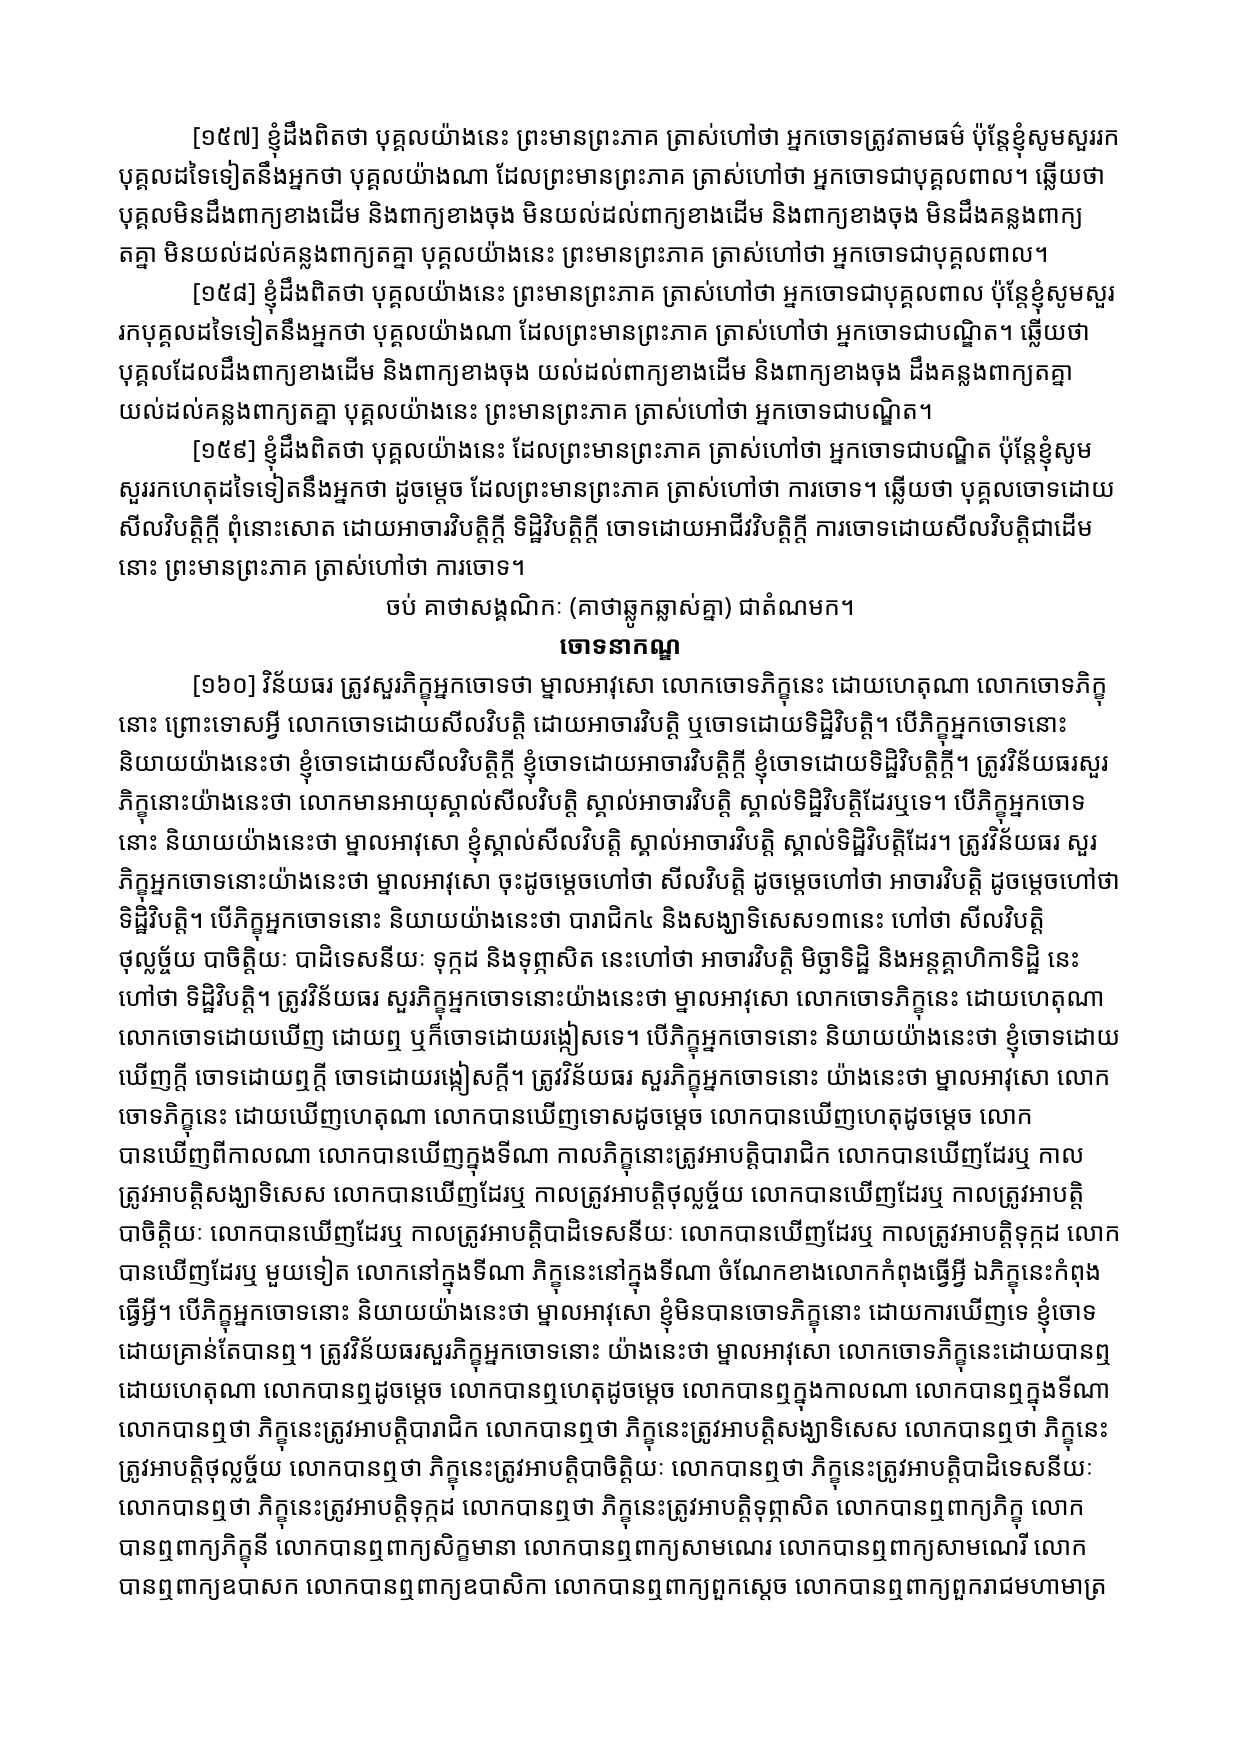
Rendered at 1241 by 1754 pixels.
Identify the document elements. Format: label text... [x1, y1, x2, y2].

text [១៥៨] ខ្ញុំដឹងពិតថា បុគ្គលយ៉ាងនេះ ព្រះមានព្រះភាគ ត្រាស់ហៅថា អ្នកចោទជាបុគ្គល​ពាល ប៉ុន្តែខ្ញុំសូមសួរ​រកបុគ្គល​ដទៃទៀតនឹងអ្នកថា បុគ្គលយ៉ាងណា ដែលព្រះមានព្រះភាគ ត្រាស់ហៅថា អ្នកចោទជាបណ្ឌិត។ ឆ្លើយថា បុគ្គលដែលដឹងពាក្យខាងដើម និងពាក្យ​ខាងចុង យល់ដល់ពាក្យខាងដើម និងពាក្យខាងចុង ដឹងគន្លងពាក្យតគ្នា យល់ដល់គន្លង​ពាក្យតគ្នា បុគ្គល​យ៉ាងនេះ ព្រះមានព្រះភាគ ត្រាស់ហៅថា អ្នកចោទជាបណ្ឌិត។ [118, 275, 1122, 426]
text [១៥៩] ខ្ញុំដឹងពិតថា បុគ្គលយ៉ាងនេះ ដែលព្រះមានព្រះភាគ ត្រាស់ហៅថា អ្នកចោទជាបណ្ឌិត ប៉ុន្តែខ្ញុំសូមសួរ​រកហេតុ​ដទៃទៀតនឹងអ្នកថា ដូចម្តេច ដែលព្រះមានព្រះភាគ ត្រាស់ហៅថា ការចោទ។ ឆ្លើយថា បុគ្គលចោទដោយសីលវិបត្តិក្តី ពុំនោះសោត ដោយអាចារវិបត្តិ​ក្តី ទិដ្ឋិវិបត្តិក្តី ចោទដោយអាជីវវិបត្តិក្តី ការចោទ​ដោយសីលវិបត្តិជាដើមនោះ ព្រះមានព្រះភាគ ត្រាស់ហៅថា ការចោទ។ [118, 431, 1122, 583]
text ចោទនាកណ្ឌ [118, 627, 1122, 661]
text [១៦០] វិន័យធរ ត្រូវសួរភិក្ខុអ្នកចោទថា ម្នាលអាវុសោ លោកចោទភិក្ខុនេះ ដោយហេតុ​ណា លោកចោទភិក្ខុនោះ ព្រោះទោសអ្វី លោកចោទដោយសីលវិបត្តិ ដោយអាចារវិបត្តិ ឬចោទ​ដោយទិដ្ឋិវិបត្តិ។ បើភិក្ខុអ្នកចោទនោះ និយាយយ៉ាងនេះថា ខ្ញុំចោទដោយសីលវិបត្តិក្តី ខ្ញុំចោទ​ដោយអាចារវិបត្តិក្តី ខ្ញុំចោទដោយទិដ្ឋិវិបត្តិក្តី។ ត្រូវវិន័យធរសួរ​ភិក្ខុនោះយ៉ាងនេះថា លោក​មាន​អាយុស្គាល់​សីលវិបត្តិ ស្គាល់​អាចារវិបត្តិ ស្គាល់​ទិដ្ឋិវិបត្តិដែរឬទេ។ បើភិក្ខុអ្នកចោទនោះ និយាយ​យ៉ាងនេះថា ម្នាលអាវុសោ ខ្ញុំស្គាល់​សីលវិបត្តិ ស្គាល់​អាចារវិបត្តិ ស្គាល់​ទិដ្ឋិវិបត្តិដែរ។ ត្រូវវិន័យធរ សួរភិក្ខុអ្នកចោទនោះយ៉ាងនេះថា ម្នាលអាវុសោ ចុះដូចម្តេចហៅថា សីលវិបត្តិ ដូចម្តេចហៅថា អាចារវិបត្តិ ដូចម្តេចហៅថា ទិដ្ឋិវិបត្តិ។ បើភិក្ខុអ្នកចោទនោះ និយាយ​យ៉ាងនេះថា បារាជិក​៤ និង​សង្ឃាទិសេស១៣នេះ ហៅថា សីលវិបត្តិ ថុល្លច្ច័យ បាចិត្តិយៈ បាដិទេសនីយៈ ទុក្កដ និង​ទុព្ភាសិត នេះហៅថា អាចារវិបត្តិ មិច្ឆាទិដ្ឋិ និងអន្តគ្គាហិកាទិដ្ឋិ នេះហៅថា ទិដ្ឋិវិបត្តិ។ ត្រូវវិន័យធរ សួរភិក្ខុអ្នកចោទនោះយ៉ាងនេះថា ម្នាលអាវុសោ លោកចោទភិក្ខុនេះ ដោយហេតុណា លោកចោទ​​ដោយឃើញ ដោយឮ ឬក៏ចោទដោយរង្កៀសទេ។ បើភិក្ខុអ្នកចោទនោះ និយាយយ៉ាង​នេះថា ខ្ញុំចោទដោយឃើញក្តី ចោទដោយឮក្តី ចោទដោយរង្កៀសក្តី។ ត្រូវវិន័យធរ សួរភិក្ខុ​អ្នក​ចោទ​​នោះ យ៉ាងនេះថា ម្នាលអាវុសោ លោកចោទភិក្ខុនេះ​ ដោយឃើញហេតុណា លោក​បាន​ឃើញ​ទោសដូចម្តេច លោកបានឃើញ​ហេតុដូចម្តេច លោកបានឃើញ​ពីកាលណា លោក​បាន​ឃើញ​​ក្នុងទីណា កាលភិក្ខុនោះត្រូវអាបត្តិបារាជិក លោកបានឃើញ​ដែរឬ កាលត្រូវអាបត្តិ​សង្ឃាទិសេស លោកបានឃើញ​ដែរឬ កាលត្រូវអាបត្តិថុល្លច្ច័យ លោកបានឃើញ​ដែរឬ កាល​ត្រូវអាបត្តិបាចិត្តិយៈ លោកបានឃើញ​ដែរឬ កាលត្រូវអាបត្តិបាដិទេសនីយៈ លោកបានឃើញ​ដែរឬ កាលត្រូវអាបត្តិទុក្កដ លោកបានឃើញ​ដែរឬ មួយទៀត លោកនៅ​ក្នុងទី​ណា ភិក្ខុនេះនៅ​ក្នុង​ទីណា ចំណែក​ខាងលោកកំពុង​ធ្វើអ្វី ឯភិក្ខុនេះកំពុងធ្វើអ្វី។ បើភិក្ខុអ្នកចោទ​នោះ និយាយ​យ៉ាង​នេះថា ម្នាលអាវុសោ ខ្ញុំមិនបានចោទភិក្ខុនោះ ដោយការឃើញទេ ខ្ញុំចោទ​ដោយ​គ្រាន់​តែ​បានឮ។ ត្រូវវិន័យធរសួរភិក្ខុអ្នកចោទនោះ យ៉ាងនេះថា ម្នាលអាវុសោ លោកចោទ​ភិក្ខុនេះ​ដោយ​បានឮ ដោយហេតុណា លោកបានឮដូចម្តេច លោកបានឮហេតុដូចម្តេច លោកបាន​ឮក្នុងកាល​ណា លោកបានឮក្នុងទីណា លោកបានឮថា ភិក្ខុនេះត្រូវអាបត្តិ​បារាជិក លោក​បានឮថា ភិក្ខុនេះ​ត្រូវអាបត្តិសង្ឃាទិសេស លោកបានឮថា ភិក្ខុនេះត្រូវ​អាបត្តិថុល្លច្ច័យ លោកបានឮថា ភិក្ខុនេះ​ត្រូវ​អាបត្តិ​បាចិត្តិយៈ លោកបានឮថា ភិក្ខុនេះត្រូវអាបត្តិបាដិទេសនីយៈ លោកបានឮថា ភិក្ខុនេះ​ត្រូវ​អាបត្តិទុក្កដ លោកបានឮថា ភិក្ខុនេះត្រូវអាបត្តិទុព្ភាសិត លោកបានឮពាក្យភិក្ខុ លោកបាន​ឮ​ពាក្យភិក្ខុនី លោកបានឮពាក្យសិក្ខមានា លោកបានឮពាក្យ​សាមណេរ លោកបានឮពាក្យ​សាមណេរី លោកបានឮពាក្យឧបាសក លោកបានឮពាក្យ​ឧបាសិកា លោកបានឮពាក្យពួកស្តេច លោកបានឮពាក្យពួករាជមហាមាត្រ លោកបានឮពាក្យពួក​តិរ្ថិយ លោកបានឮពាក្យ​សាវ័ក​តិរ្ថិយឬ។ បើភិក្ខុអ្នកចោទនោះ និយាយ​យ៉ាងនេះថា ម្នាលអាវុសោ ខ្ញុំមិនបានចោទភិក្ខុនេះ​ដោយោបាន​ឮទេ ខ្ញុំចោទដោយត្រឹមតែ​សេចក្តីរង្កៀស។ ត្រូវវិន័យធរសួរ​ភិក្ខុអ្នកចោទនោះ​យ៉ាងនេះថា ម្នាលអាវុសោ លោកចោទភិក្ខុនេះ ដោយ​សេចក្តីរង្កៀសដោយហេតុណា លោក​រង្កៀសដូចម្តេច លោករង្កៀស​អំពីហេតុអ្វី លោករង្កៀស​ក្នុងកាលណា លោករង្កៀស​ក្នុងទីណា លោក​រង្កៀស​ថា ភិក្ខុនេះត្រូវអាបត្តិ​បារាជិក លោករង្កៀសថា ភិក្ខុនេះត្រូវអាបត្តិសង្ឃាទិសេស លោករង្កៀសថា ភិក្ខុនេះត្រូវអាបត្តិថុល្លច្ច័យ លោករង្កៀសថា ភិក្ខុនេះត្រូវអាបត្តិបាចិត្តិយៈ លោក​រង្កៀសថា ភិក្ខុនេះត្រូវអាបត្តិបាដិទេសនីយៈ លោករង្កៀសថា ភិក្ខុនេះត្រូវអាបត្តិទុក្កដ លោក​រង្កៀស​ថា ភិក្ខុនេះត្រូវអាបត្តិទុព្ភាសិត លោករង្កៀស ព្រោះឮពាក្យភិក្ខុ លោករង្កៀស ព្រោះឮ​ពាក្យ​ភិក្ខុនី លោករង្កៀស ព្រោះឮពាក្យ​សិក្ខមានា លោករង្កៀស ព្រោះឮពាក្យសាមណេរ លោក​រង្កៀស ព្រោះឮពាក្យសាមណេរី លោករង្កៀស ព្រោះឮពាក្យឧបាសក លោករង្កៀស ព្រោះឮ​ពាក្យ​ឧបាសិកា លោករង្កៀស ព្រោះឮពាក្យពួកស្តេច លោករង្កៀស ព្រោះឮពាក្យពួក​រាជ​មហាមាត្រ លោករង្កៀស ព្រោះឮពាក្យពួកតិរ្ថិយ លោករង្កៀស ព្រោះឮពាក្យពួកសាវ័កតិរ្ថិយ។ [118, 666, 1122, 1601]
text ចប់ គាថាសង្គណិកៈ (គាថាឆ្លូកឆ្លាស់គ្នា) ជាតំណមក។ [118, 588, 1122, 622]
text [១៥៧] ខ្ញុំដឹងពិតថា បុគ្គលយ៉ាងនេះ ព្រះមានព្រះភាគ ត្រាស់ហៅថា អ្នកចោទត្រូវ​តាមធម៌ ប៉ុន្តែខ្ញុំសូមសួរ​រកបុគ្គល​ដទៃទៀតនឹងអ្នកថា បុគ្គលយ៉ាងណា ដែលព្រះមានព្រះភាគ ត្រាស់ហៅថា អ្នកចោទជាបុគ្គលពាល។ ឆ្លើយថា បុគ្គលមិនដឹងពាក្យខាងដើម និងពាក្យ​ខាងចុង មិនយល់ដល់​ពាក្យខាងដើម និងពាក្យខាងចុង មិនដឹង​គន្លងពាក្យតគ្នា មិនយល់​ដល់​គន្លង​ពាក្យតគ្នា បុគ្គលយ៉ាងនេះ ព្រះមានព្រះភាគ ត្រាស់ហៅថា អ្នកចោទជាបុគ្គល​ពាល។ [118, 118, 1122, 270]
